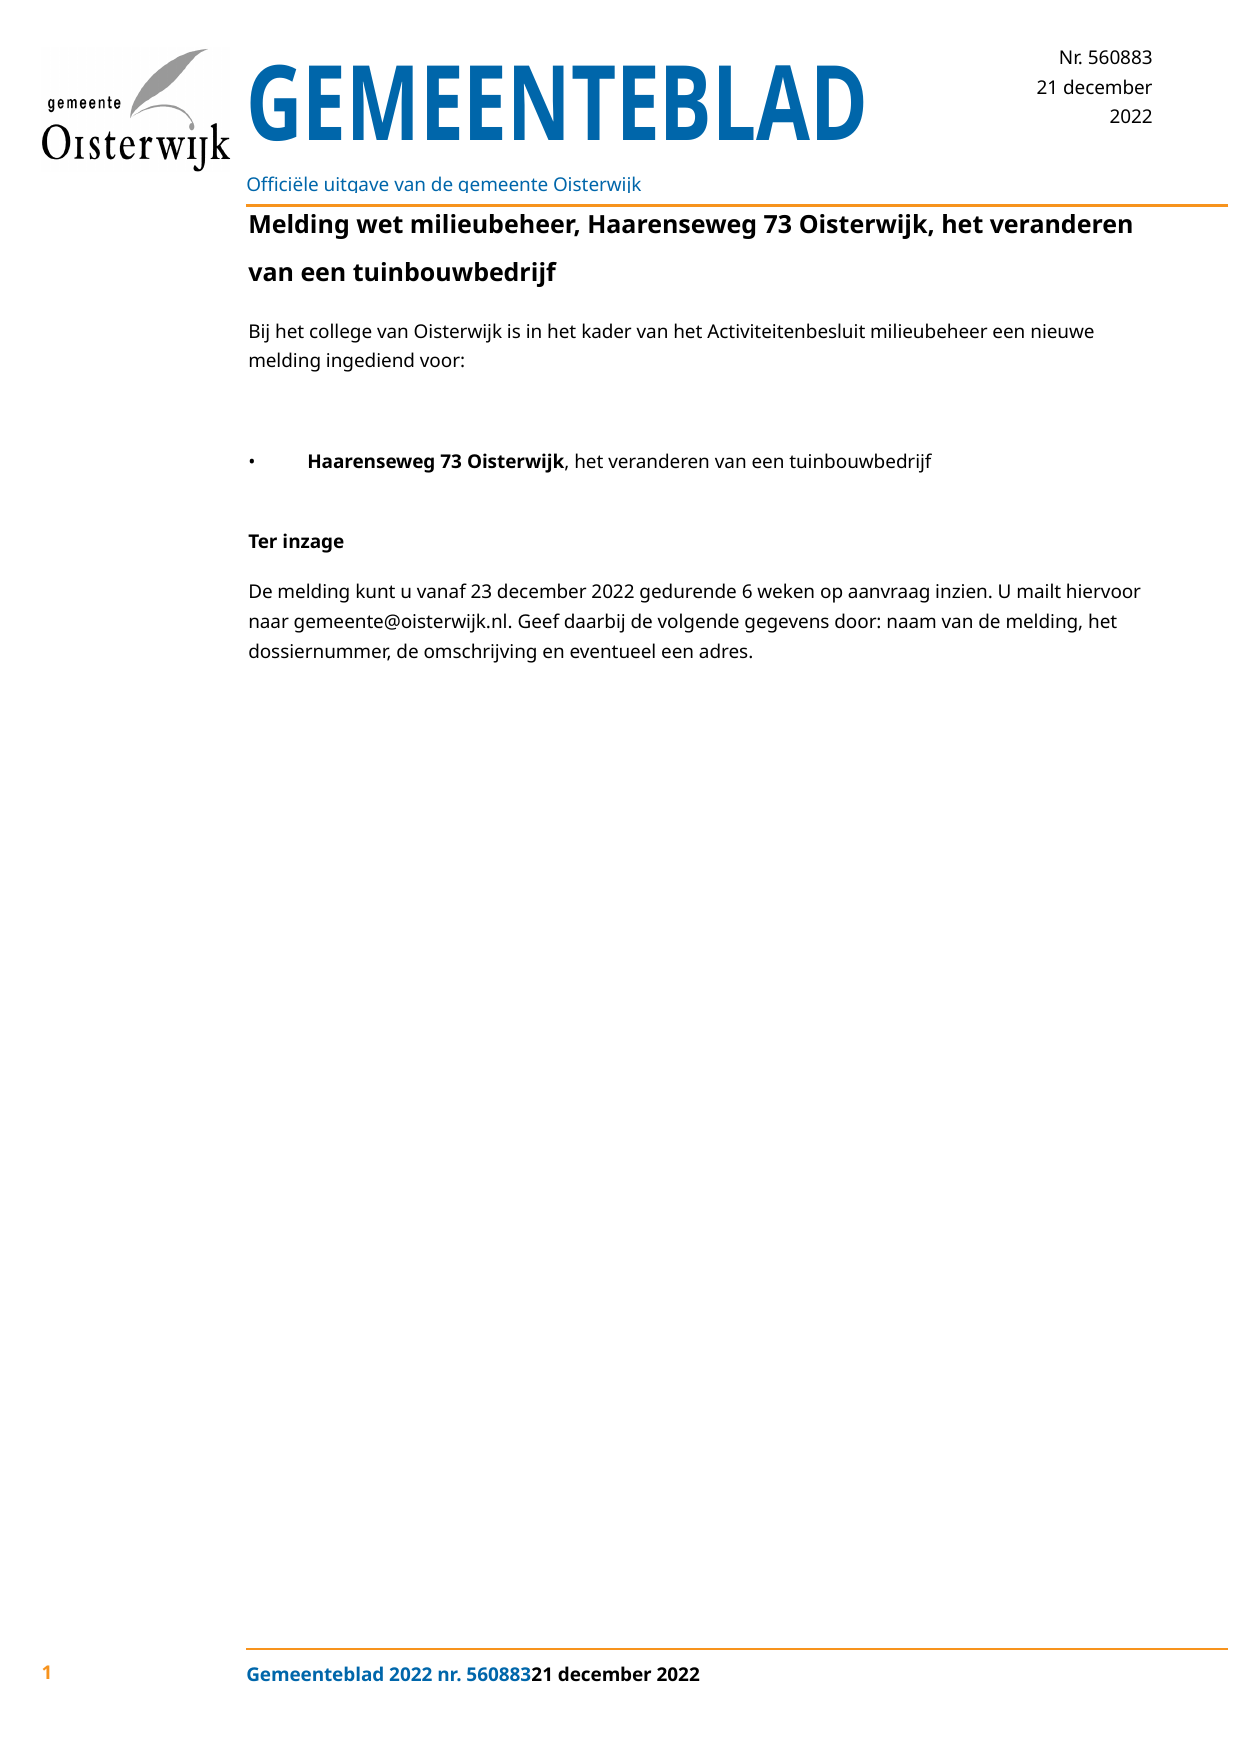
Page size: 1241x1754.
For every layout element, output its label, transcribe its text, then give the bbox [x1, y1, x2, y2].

picture [41, 47, 231, 172]
text Melding wet milieubeheer, Haarenseweg 73 Oisterwijk, het veranderen van een tuinbouwbedrijf [248, 207, 1152, 288]
list Haarenseweg 73 Oisterwijk, het veranderen van een tuinbouwbedrijf [248, 448, 1152, 474]
text Bij het college van Oisterwijk is in het kader van het Activiteitenbesluit milieubeheer een nieuwe melding ingediend voor: [248, 318, 1152, 373]
text De melding kunt u vanaf 23 december 2022 gedurende 6 weken op aanvraag inzien. U mailt hiervoor naar gemeente@oisterwijk.nl. Geef daarbij de volgende gegevens door: naam van de melding, het dossiernummer, de omschrijving en eventueel een adres. [248, 579, 1152, 664]
text Ter inzage [248, 528, 1152, 554]
